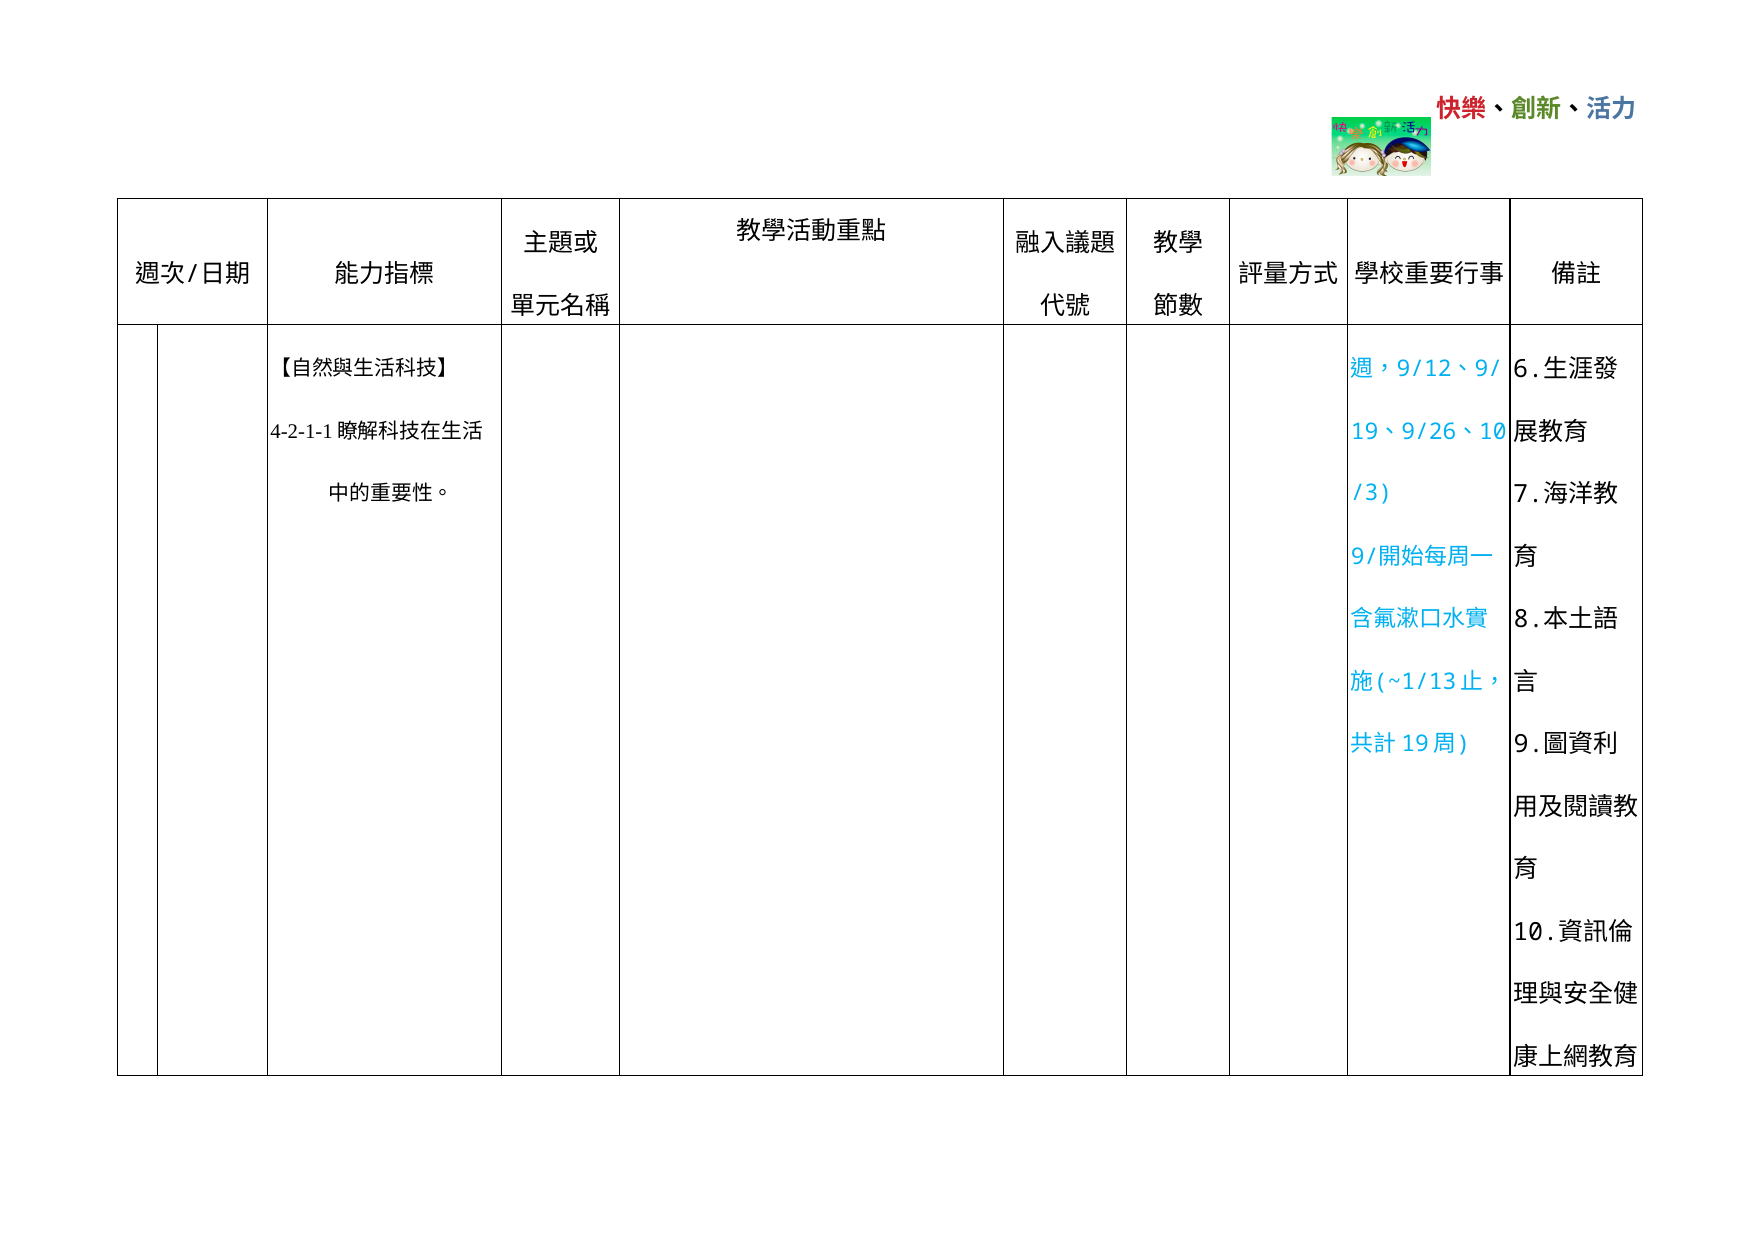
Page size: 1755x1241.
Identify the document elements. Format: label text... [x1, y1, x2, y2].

table_cell 週，9/12、9/19、9/26、10/3) 9/開始每周一含氟漱口水實施(~1/13止，共計19周) [1348, 325, 1509, 1075]
table_cell [1127, 325, 1229, 1075]
table_header 教學活動重點 [620, 199, 1003, 324]
table_cell [158, 325, 267, 1075]
table_header 週次/日期 [118, 199, 267, 324]
table_header 學校重要行事 [1348, 199, 1509, 324]
table_cell 6.生涯發展教育 7.海洋教育 8.本土語言 9.圖資利用及閱讀教育 10.資訊倫理與安全健康上網教育 [1511, 325, 1642, 1075]
table_header 評量方式 [1230, 199, 1347, 324]
table_header 教學 節數 [1127, 199, 1229, 324]
table_cell [1230, 325, 1347, 1075]
table_header 主題或 單元名稱 [502, 199, 619, 324]
table_cell 【自然與生活科技】 4-2-1-1瞭解科技在生活中的重要性。 [268, 325, 501, 1075]
table_cell [1004, 325, 1126, 1075]
table_cell [502, 325, 619, 1075]
table_header 備註 [1511, 199, 1642, 324]
table_header 融入議題 代號 [1004, 199, 1126, 324]
table_header 能力指標 [268, 199, 501, 324]
table_cell [118, 325, 157, 1075]
table_cell [620, 325, 1003, 1075]
